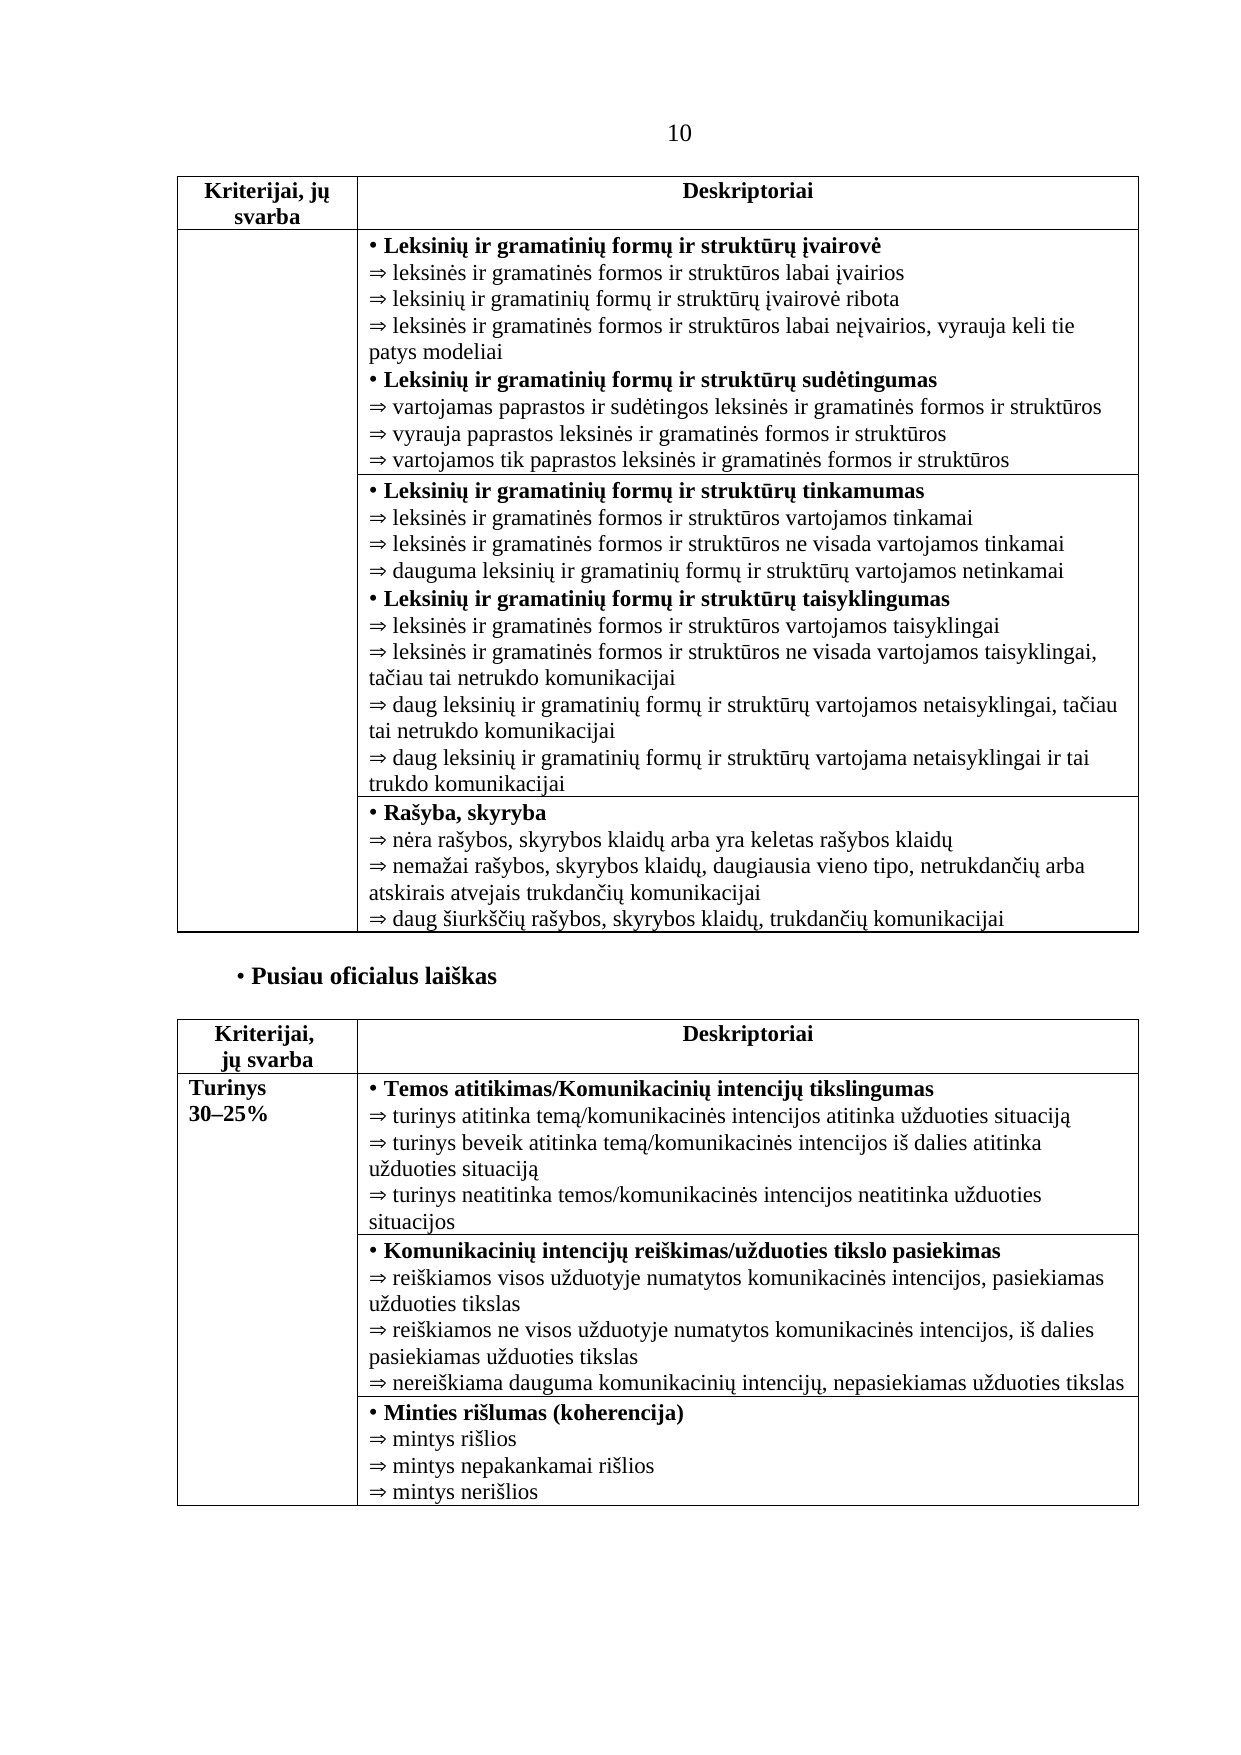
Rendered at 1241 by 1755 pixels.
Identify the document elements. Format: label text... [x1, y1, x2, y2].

table_cell • Leksinių ir gramatinių formų ir struktūrų tinkamumas Þ leksinės ir gramatinės formos ir struktūros vartojamos tinkamai Þ leksinės ir gramatinės formos ir struktūros ne visada vartojamos tinkamai Þ dauguma leksinių ir gramatinių formų ir struktūrų vartojamos netinkamai • Leksinių ir gramatinių formų ir struktūrų taisyklingumas Þ leksinės ir gramatinės formos ir struktūros vartojamos taisyklingai Þ leksinės ir gramatinės formos ir struktūros ne visada vartojamos taisyklingai, tačiau tai netrukdo komunikacijai Þ daug leksinių ir gramatinių formų ir struktūrų vartojamos netaisyklingai, tačiau tai netrukdo komunikacijai Þ daug leksinių ir gramatinių formų ir struktūrų vartojama netaisyklingai ir tai trukdo komunikacijai [358, 475, 1138, 796]
table_header Kriterijai, jų svarba [178, 1020, 357, 1072]
table_cell [178, 230, 357, 931]
table_cell • Minties rišlumas (koherencija) Þ mintys rišlios Þ mintys nepakankamai rišlios Þ mintys nerišlios [358, 1397, 1138, 1504]
table_header Deskriptoriai [358, 177, 1138, 229]
table_cell • Rašyba, skyryba Þ nėra rašybos, skyrybos klaidų arba yra keletas rašybos klaidų Þ nemažai rašybos, skyrybos klaidų, daugiausia vieno tipo, netrukdančių arba atskirais atvejais trukdančių komunikacijai Þ daug šiurkščių rašybos, skyrybos klaidų, trukdančių komunikacijai [358, 797, 1138, 931]
text • Pusiau oficialus laiškas [177, 961, 1181, 990]
table_cell • Leksinių ir gramatinių formų ir struktūrų įvairovė Þ leksinės ir gramatinės formos ir struktūros labai įvairios Þ leksinių ir gramatinių formų ir struktūrų įvairovė ribota Þ leksinės ir gramatinės formos ir struktūros labai neįvairios, vyrauja keli tie patys modeliai • Leksinių ir gramatinių formų ir struktūrų sudėtingumas Þ vartojamas paprastos ir sudėtingos leksinės ir gramatinės formos ir struktūros Þ vyrauja paprastos leksinės ir gramatinės formos ir struktūros Þ vartojamos tik paprastos leksinės ir gramatinės formos ir struktūros [358, 230, 1138, 474]
table_header Kriterijai, jų svarba [178, 177, 357, 229]
table_cell Turinys 30–25% [178, 1074, 357, 1504]
table_header Deskriptoriai [358, 1020, 1138, 1072]
table_cell • Komunikacinių intencijų reiškimas/užduoties tikslo pasiekimas Þ reiškiamos visos užduotyje numatytos komunikacinės intencijos, pasiekiamas užduoties tikslas Þ reiškiamos ne visos užduotyje numatytos komunikacinės intencijos, iš dalies pasiekiamas užduoties tikslas Þ nereiškiama dauguma komunikacinių intencijų, nepasiekiamas užduoties tikslas [358, 1235, 1138, 1396]
table_cell • Temos atitikimas/Komunikacinių intencijų tikslingumas Þ turinys atitinka temą/komunikacinės intencijos atitinka užduoties situaciją Þ turinys beveik atitinka temą/komunikacinės intencijos iš dalies atitinka užduoties situaciją Þ turinys neatitinka temos/komunikacinės intencijos neatitinka užduoties situacijos [358, 1074, 1138, 1234]
